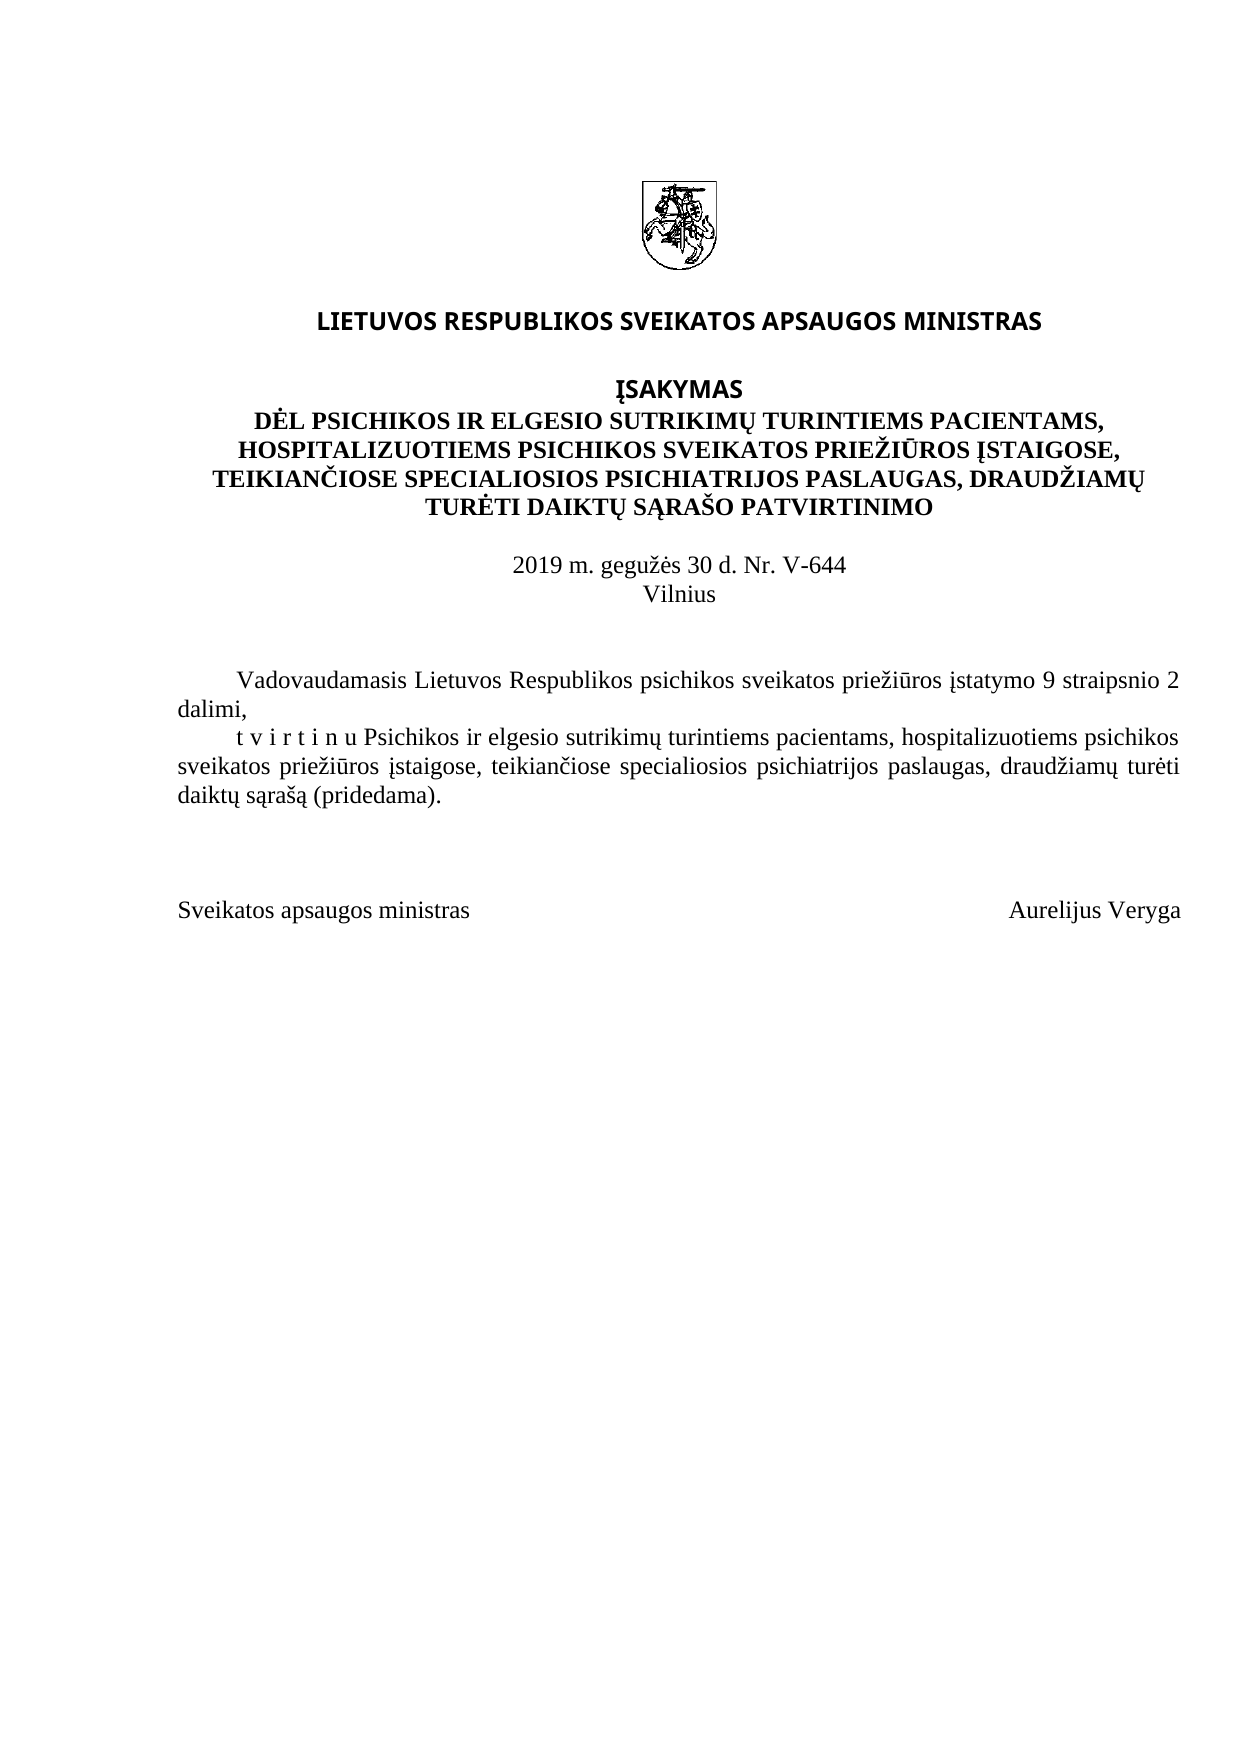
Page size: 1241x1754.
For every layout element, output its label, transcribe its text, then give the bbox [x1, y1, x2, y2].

text Sveikatos apsaugos ministras Aurelijus Veryga [177, 895, 1181, 924]
text t v i r t i n u Psichikos ir elgesio sutrikimų turintiems pacientams, hospitalizuotiems psichikos sveikatos priežiūros įstaigose, teikiančiose specialiosios psichiatrijos paslaugas, draudžiamų turėti daiktų sąrašą (pridedama). [177, 722, 1181, 809]
text LIETUVOS RESPUBLIKOS SVEIKATOS APSAUGOS MINISTRAS [177, 304, 1181, 338]
text 2019 m. gegužės 30 d. Nr. V-644 [177, 550, 1181, 579]
text DĖL PSICHIKOS IR ELGESIO SUTRIKIMŲ TURINTIEMS PACIENTAMS, HOSPITALIZUOTIEMS PSICHIKOS SVEIKATOS PRIEŽIŪROS ĮSTAIGOSE, TEIKIANČIOSE SPECIALIOSIOS PSICHIATRIJOS PASLAUGAS, DRAUDŽIAMŲ TURĖTI DAIKTŲ SĄRAŠO PATVIRTINIMO [177, 406, 1181, 521]
text ĮSAKYMAS [177, 372, 1181, 406]
text Vilnius [177, 579, 1181, 607]
text Vadovaudamasis Lietuvos Respublikos psichikos sveikatos priežiūros įstatymo 9 straipsnio 2 dalimi, [177, 665, 1181, 722]
